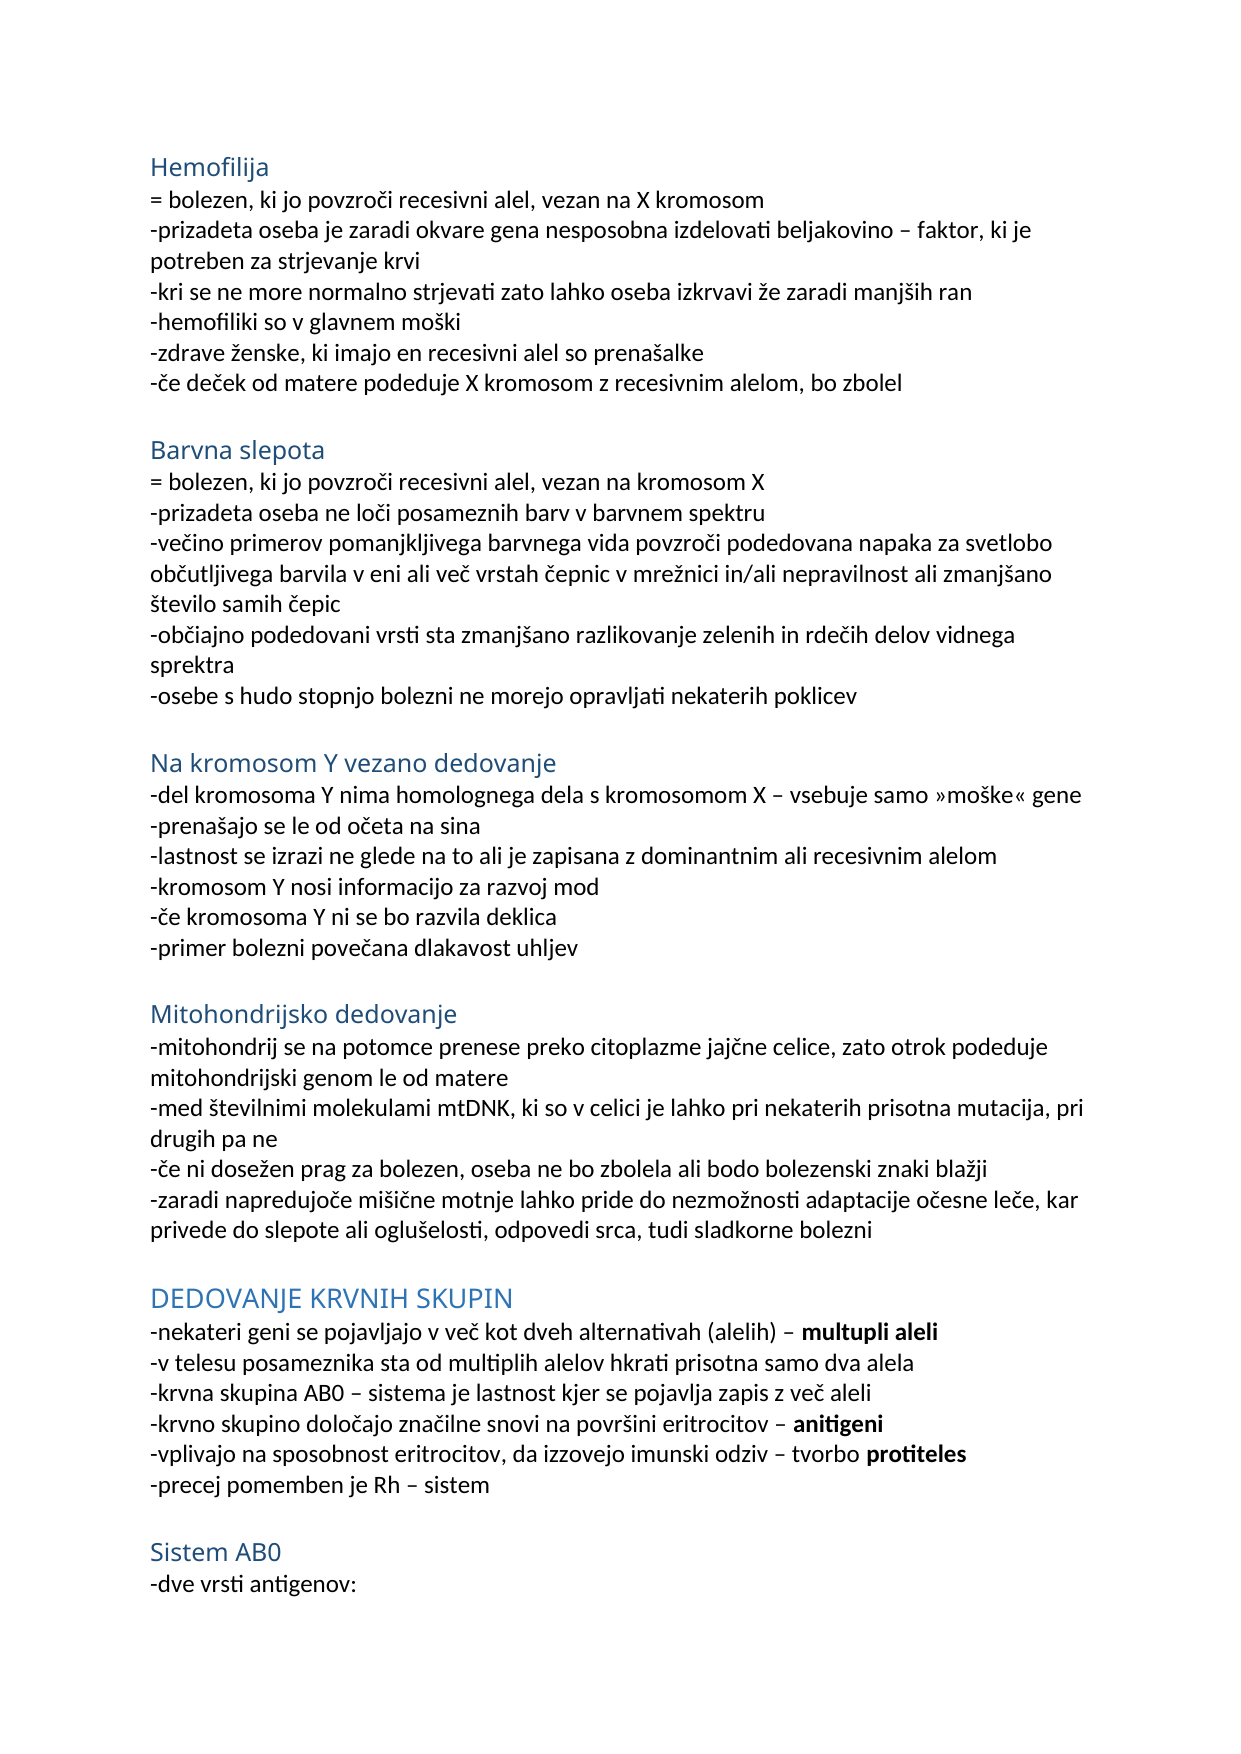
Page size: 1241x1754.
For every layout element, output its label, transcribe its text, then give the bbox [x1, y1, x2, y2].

text -zdrave ženske, ki imajo en recesivni alel so prenašalke [150, 337, 1090, 367]
text -nekateri geni se pojavljajo v več kot dveh alternativah (alelih) – multupli aleli [150, 1316, 1090, 1347]
text -prizadeta oseba ne loči posameznih barv v barvnem spektru [150, 497, 1090, 527]
text -zaradi napredujoče mišične motnje lahko pride do nezmožnosti adaptacije očesne leče, kar privede do slepote ali oglušelosti, odpovedi srca, tudi sladkorne bolezni [150, 1184, 1090, 1245]
text -prenašajo se le od očeta na sina [150, 810, 1090, 840]
text -dve vrsti antigenov: [150, 1568, 1090, 1599]
text -občiajno podedovani vrsti sta zmanjšano razlikovanje zelenih in rdečih delov vidnega sprektra [150, 619, 1090, 680]
text = bolezen, ki jo povzroči recesivni alel, vezan na kromosom X [150, 466, 1090, 497]
text -večino primerov pomanjkljivega barvnega vida povzroči podedovana napaka za svetlobo občutljivega barvila v eni ali več vrstah čepnic v mrežnici in/ali nepravilnost ali zmanjšano število samih čepic [150, 527, 1090, 619]
subtitle DEDOVANJE KRVNIH SKUPIN [150, 1279, 1090, 1316]
text = bolezen, ki jo povzroči recesivni alel, vezan na X kromosom [150, 184, 1090, 214]
text -del kromosoma Y nima homolognega dela s kromosomom X – vsebuje samo »moške« gene [150, 779, 1090, 810]
text -osebe s hudo stopnjo bolezni ne morejo opravljati nekaterih poklicev [150, 680, 1090, 711]
text -vplivajo na sposobnost eritrocitov, da izzovejo imunski odziv – tvorbo protiteles [150, 1438, 1090, 1469]
text -kri se ne more normalno strjevati zato lahko oseba izkrvavi že zaradi manjših ran [150, 276, 1090, 306]
subtitle Sistem AB0 [150, 1534, 1090, 1568]
text -med številnimi molekulami mtDNK, ki so v celici je lahko pri nekaterih prisotna mutacija, pri drugih pa ne [150, 1092, 1090, 1153]
text -če kromosoma Y ni se bo razvila deklica [150, 901, 1090, 932]
text -če ni dosežen prag za bolezen, oseba ne bo zbolela ali bodo bolezenski znaki blažji [150, 1153, 1090, 1184]
text -v telesu posameznika sta od multiplih alelov hkrati prisotna samo dva alela [150, 1347, 1090, 1377]
subtitle Hemofilija [150, 150, 1090, 184]
subtitle Na kromosom Y vezano dedovanje [150, 745, 1090, 779]
subtitle Barvna slepota [150, 432, 1090, 466]
text -kromosom Y nosi informacijo za razvoj mod [150, 871, 1090, 901]
text -precej pomemben je Rh – sistem [150, 1469, 1090, 1499]
text -prizadeta oseba je zaradi okvare gena nesposobna izdelovati beljakovino – faktor, ki je potreben za strjevanje krvi [150, 214, 1090, 276]
text -krvna skupina AB0 – sistema je lastnost kjer se pojavlja zapis z več aleli [150, 1377, 1090, 1408]
text -primer bolezni povečana dlakavost uhljev [150, 932, 1090, 962]
text -hemofiliki so v glavnem moški [150, 306, 1090, 337]
text -če deček od matere podeduje X kromosom z recesivnim alelom, bo zbolel [150, 367, 1090, 398]
subtitle Mitohondrijsko dedovanje [150, 997, 1090, 1031]
text -krvno skupino določajo značilne snovi na površini eritrocitov – anitigeni [150, 1408, 1090, 1438]
text -mitohondrij se na potomce prenese preko citoplazme jajčne celice, zato otrok podeduje mitohondrijski genom le od matere [150, 1031, 1090, 1092]
text -lastnost se izrazi ne glede na to ali je zapisana z dominantnim ali recesivnim alelom [150, 840, 1090, 871]
